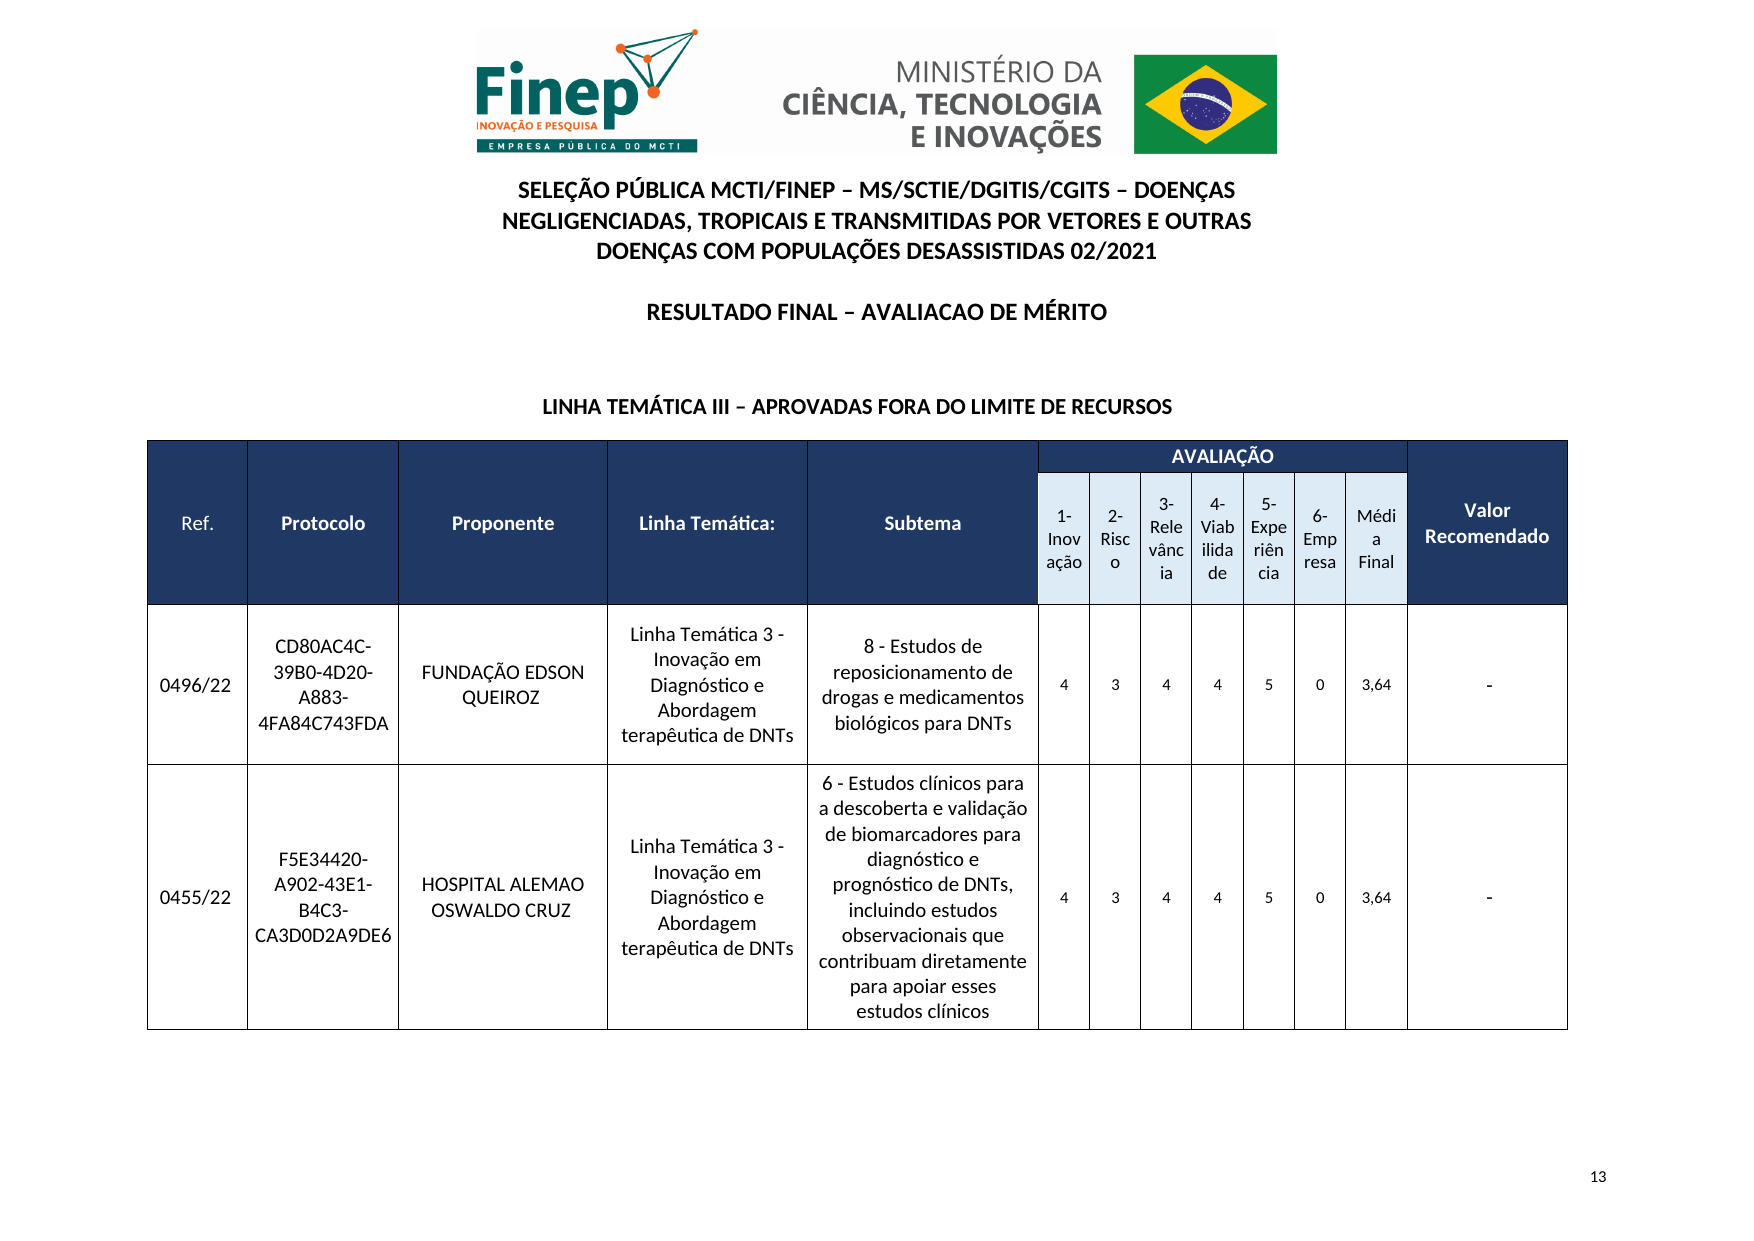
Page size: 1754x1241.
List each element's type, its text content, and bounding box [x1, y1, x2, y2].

table_cell Proponente [399, 441, 607, 604]
table_cell Protocolo [248, 441, 398, 604]
table_cell 4 [1141, 765, 1191, 1029]
table_cell Ref. [148, 441, 247, 604]
table_cell 3 [1090, 605, 1140, 764]
table_cell 5 [1244, 765, 1294, 1029]
table_cell 3,64 [1346, 605, 1407, 764]
table_cell 5- Experiência [1244, 473, 1294, 604]
table_cell - [1408, 765, 1567, 1029]
table_cell Linha Temática: [608, 441, 807, 604]
table_cell 3,64 [1346, 765, 1407, 1029]
table_cell 4 [1192, 605, 1243, 764]
table_cell Média Final [1346, 473, 1407, 604]
table_cell 0496/22 [148, 605, 247, 764]
table_cell 4- Viabilidade [1192, 473, 1243, 604]
table_cell 3 [1090, 765, 1140, 1029]
table_cell F5E34420-A902-43E1-B4C3-CA3D0D2A9DE6 [248, 765, 398, 1029]
table_cell Valor Recomendado [1408, 441, 1567, 604]
table_cell 5 [1244, 605, 1294, 764]
table_cell 3-Relevância [1141, 473, 1191, 604]
table_cell Linha Temática 3 - Inovação em Diagnóstico e Abordagem terapêutica de DNTs [608, 605, 807, 764]
table_cell 2- Risco [1090, 473, 1140, 604]
table_cell AVALIAÇÃO [1039, 441, 1407, 472]
table_cell CD80AC4C-39B0-4D20-A883-4FA84C743FDA [248, 605, 398, 764]
table_cell 6 - Estudos clínicos para a descoberta e validação de biomarcadores para diagnóstico e prognóstico de DNTs, incluindo estudos observacionais que contribuam diretamente para apoiar esses estudos clínicos [808, 765, 1038, 1029]
table_cell HOSPITAL ALEMAO OSWALDO CRUZ [399, 765, 607, 1029]
table_cell 8 - Estudos de reposicionamento de drogas e medicamentos biológicos para DNTs [808, 605, 1038, 764]
table_cell 4 [1141, 605, 1191, 764]
table_cell - [1408, 605, 1567, 764]
table_cell 4 [1192, 765, 1243, 1029]
table_cell 4 [1039, 605, 1089, 764]
table_cell Linha Temática 3 - Inovação em Diagnóstico e Abordagem terapêutica de DNTs [608, 765, 807, 1029]
table_cell 0 [1295, 605, 1345, 764]
table_header LINHA TEMÁTICA III – APROVADAS FORA DO LIMITE DE RECURSOS [148, 392, 1567, 440]
table_cell 0455/22 [148, 765, 247, 1029]
table_cell 1- Inovação [1039, 473, 1089, 604]
table_cell 6- Empresa [1295, 473, 1345, 604]
table_cell 4 [1039, 765, 1089, 1029]
table_cell Subtema [808, 441, 1038, 604]
table_cell FUNDAÇÃO EDSON QUEIROZ [399, 605, 607, 764]
table_cell 0 [1295, 765, 1345, 1029]
